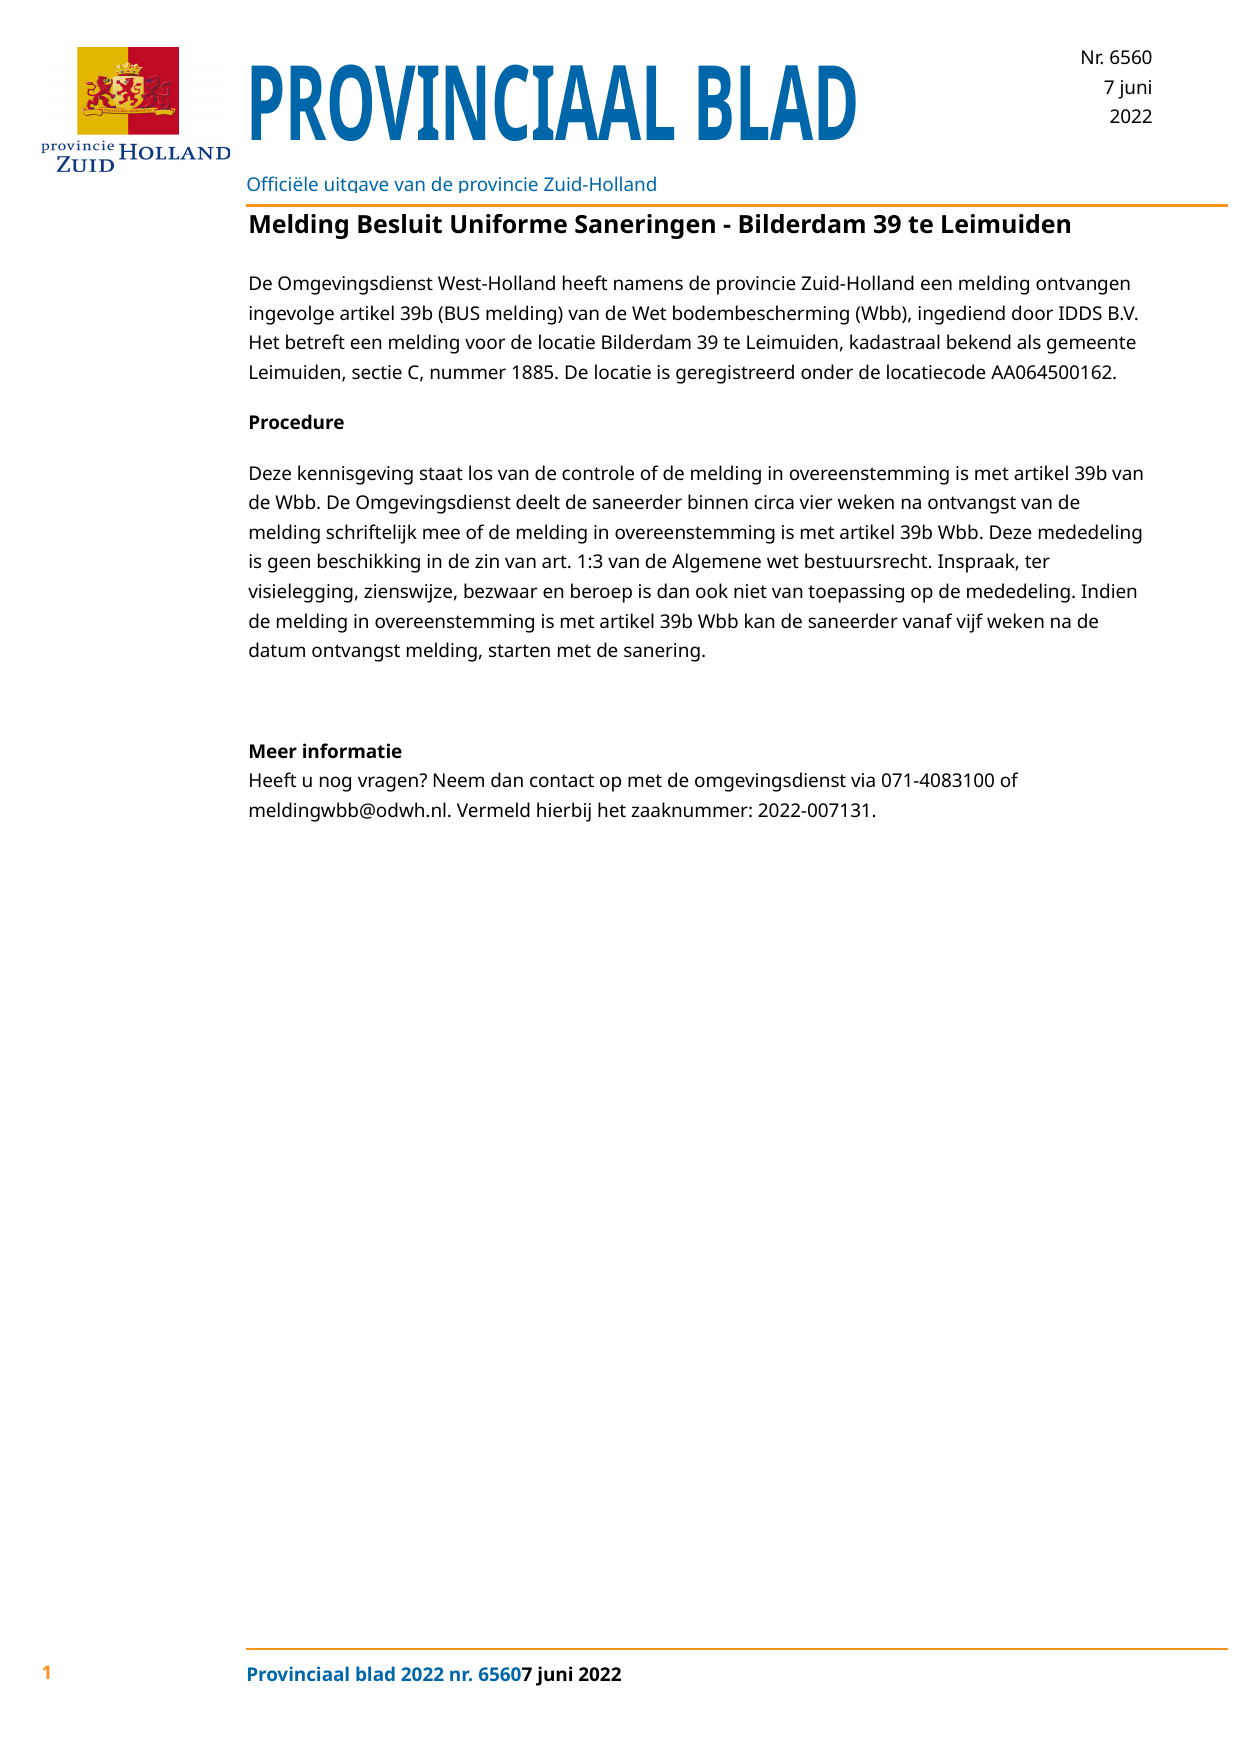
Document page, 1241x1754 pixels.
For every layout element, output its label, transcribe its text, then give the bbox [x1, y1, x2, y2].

text Melding Besluit Uniforme Saneringen - Bilderdam 39 te Leimuiden [248, 207, 1152, 241]
text Procedure [248, 409, 1152, 435]
text De Omgevingsdienst West-Holland heeft namens de provincie Zuid-Holland een melding ontvangen ingevolge artikel 39b (BUS melding) van de Wet bodembescherming (Wbb), ingediend door IDDS B.V. Het betreft een melding voor de locatie Bilderdam 39 te Leimuiden, kadastraal bekend als gemeente Leimuiden, sectie C, nummer 1885. De locatie is geregistreerd onder de locatiecode AA064500162. [248, 270, 1152, 385]
text Deze kennisgeving staat los van de controle of de melding in overeenstemming is met artikel 39b van de Wbb. De Omgevingsdienst deelt de saneerder binnen circa vier weken na ontvangst van de melding schriftelijk mee of de melding in overeenstemming is met artikel 39b Wbb. Deze mededeling is geen beschikking in de zin van art. 1:3 van de Algemene wet bestuursrecht. Inspraak, ter visielegging, zienswijze, bezwaar en beroep is dan ook niet van toepassing op de mededeling. Indien de melding in overeenstemming is met artikel 39b Wbb kan de saneerder vanaf vijf weken na de datum ontvangst melding, starten met de sanering. [248, 460, 1152, 663]
picture [41, 47, 231, 172]
table_header Meer informatie [248, 738, 1152, 764]
text Heeft u nog vragen? Neem dan contact op met de omgevingsdienst via 071-4083100 of meldingwbb@odwh.nl. Vermeld hierbij het zaaknummer: 2022-007131. [248, 767, 1152, 823]
